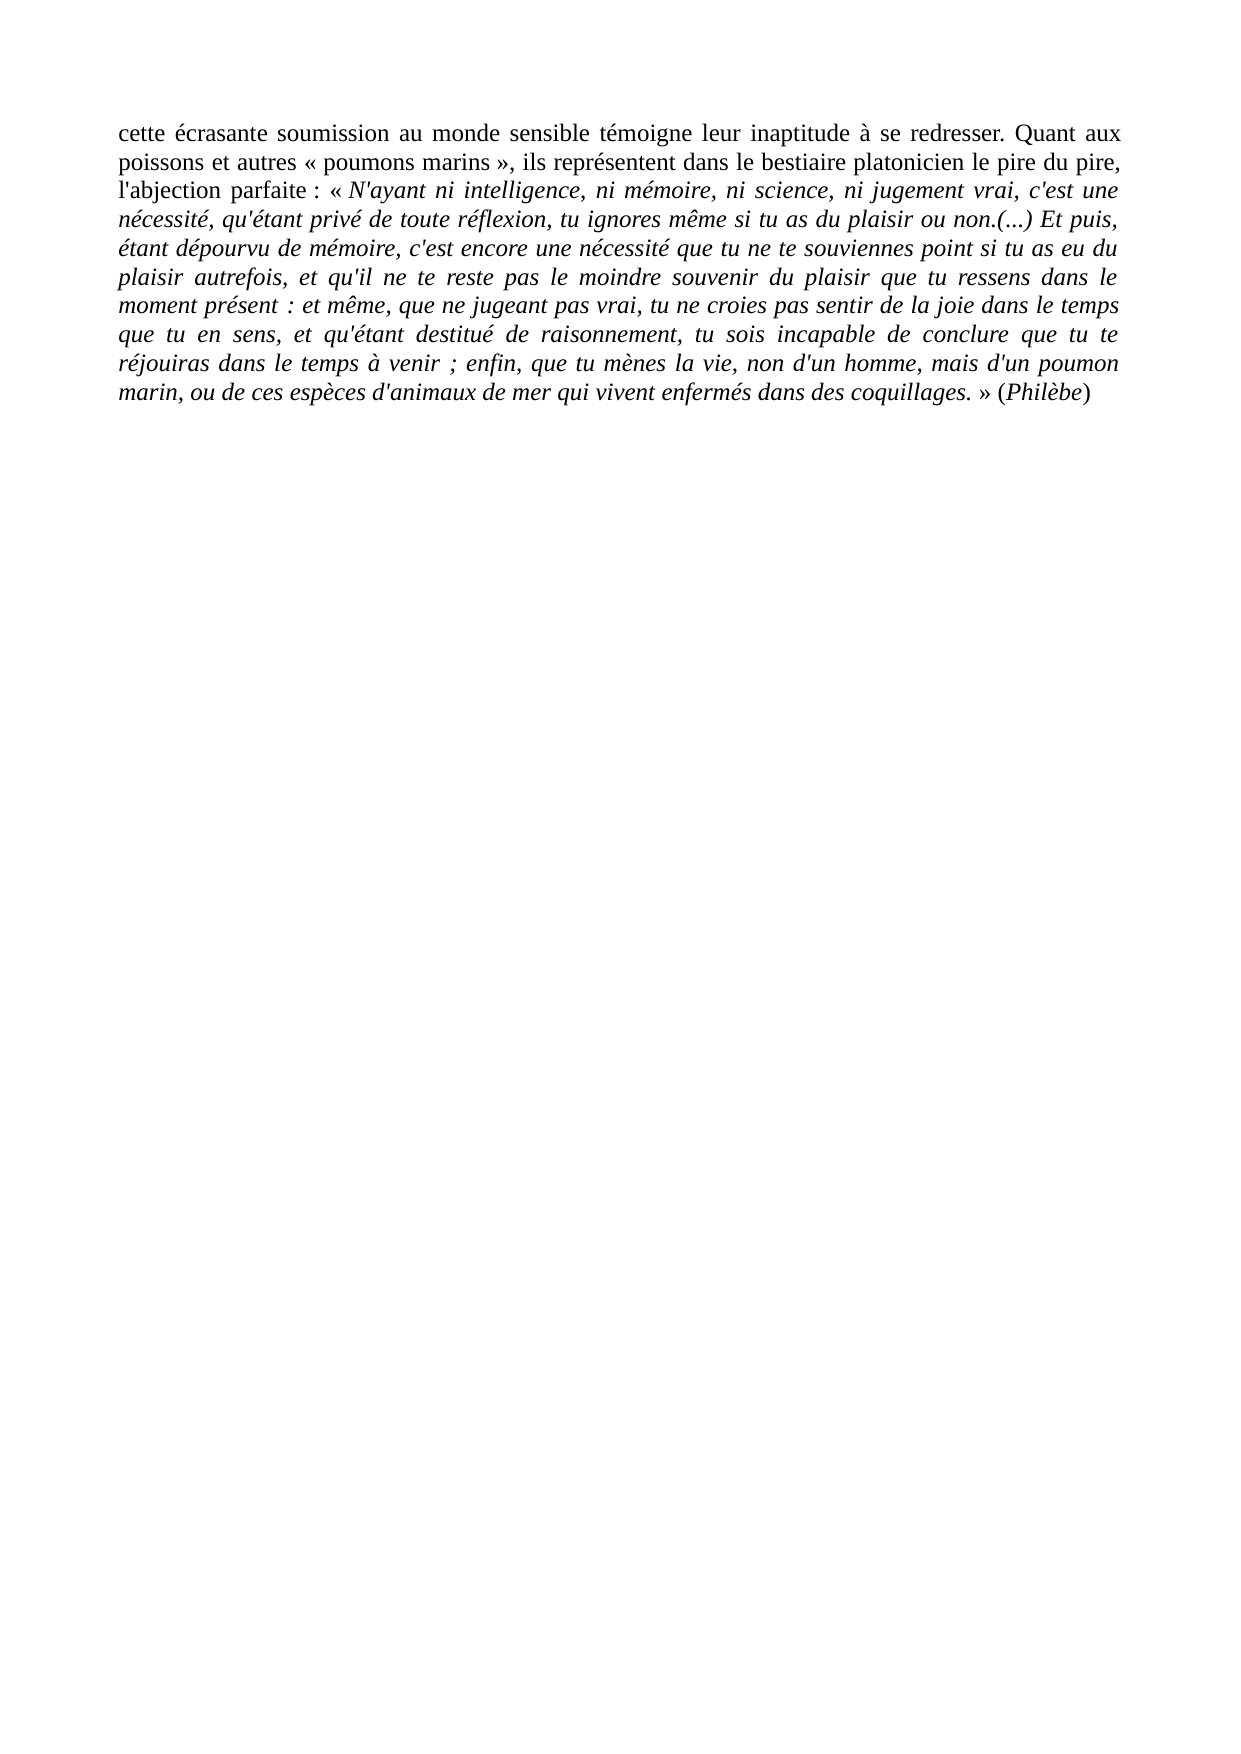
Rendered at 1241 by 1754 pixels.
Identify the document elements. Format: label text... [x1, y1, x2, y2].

text cette écrasante soumission au monde sensible témoigne leur inaptitude à se redresser. Quant aux poissons et autres « poumons marins », ils représentent dans le bestiaire platonicien le pire du pire, l'abjection parfaite : « N'ayant ni intelligence, ni mémoire, ni science, ni jugement vrai, c'est une nécessité, qu'étant privé de toute réflexion, tu ignores même si tu as du plaisir ou non.(...) Et puis, étant dépourvu de mémoire, c'est encore une nécessité que tu ne te souviennes point si tu as eu du plaisir autrefois, et qu'il ne te reste pas le moindre souvenir du plaisir que tu ressens dans le moment présent : et même, que ne jugeant pas vrai, tu ne croies pas sentir de la joie dans le temps que tu en sens, et qu'étant destitué de raisonnement, tu sois incapable de conclure que tu te réjouiras dans le temps à venir ; enfin, que tu mènes la vie, non d'un homme, mais d'un poumon marin, ou de ces espèces d'animaux de mer qui vivent enfermés dans des coquillages. » (Philèbe) [118, 118, 1122, 406]
